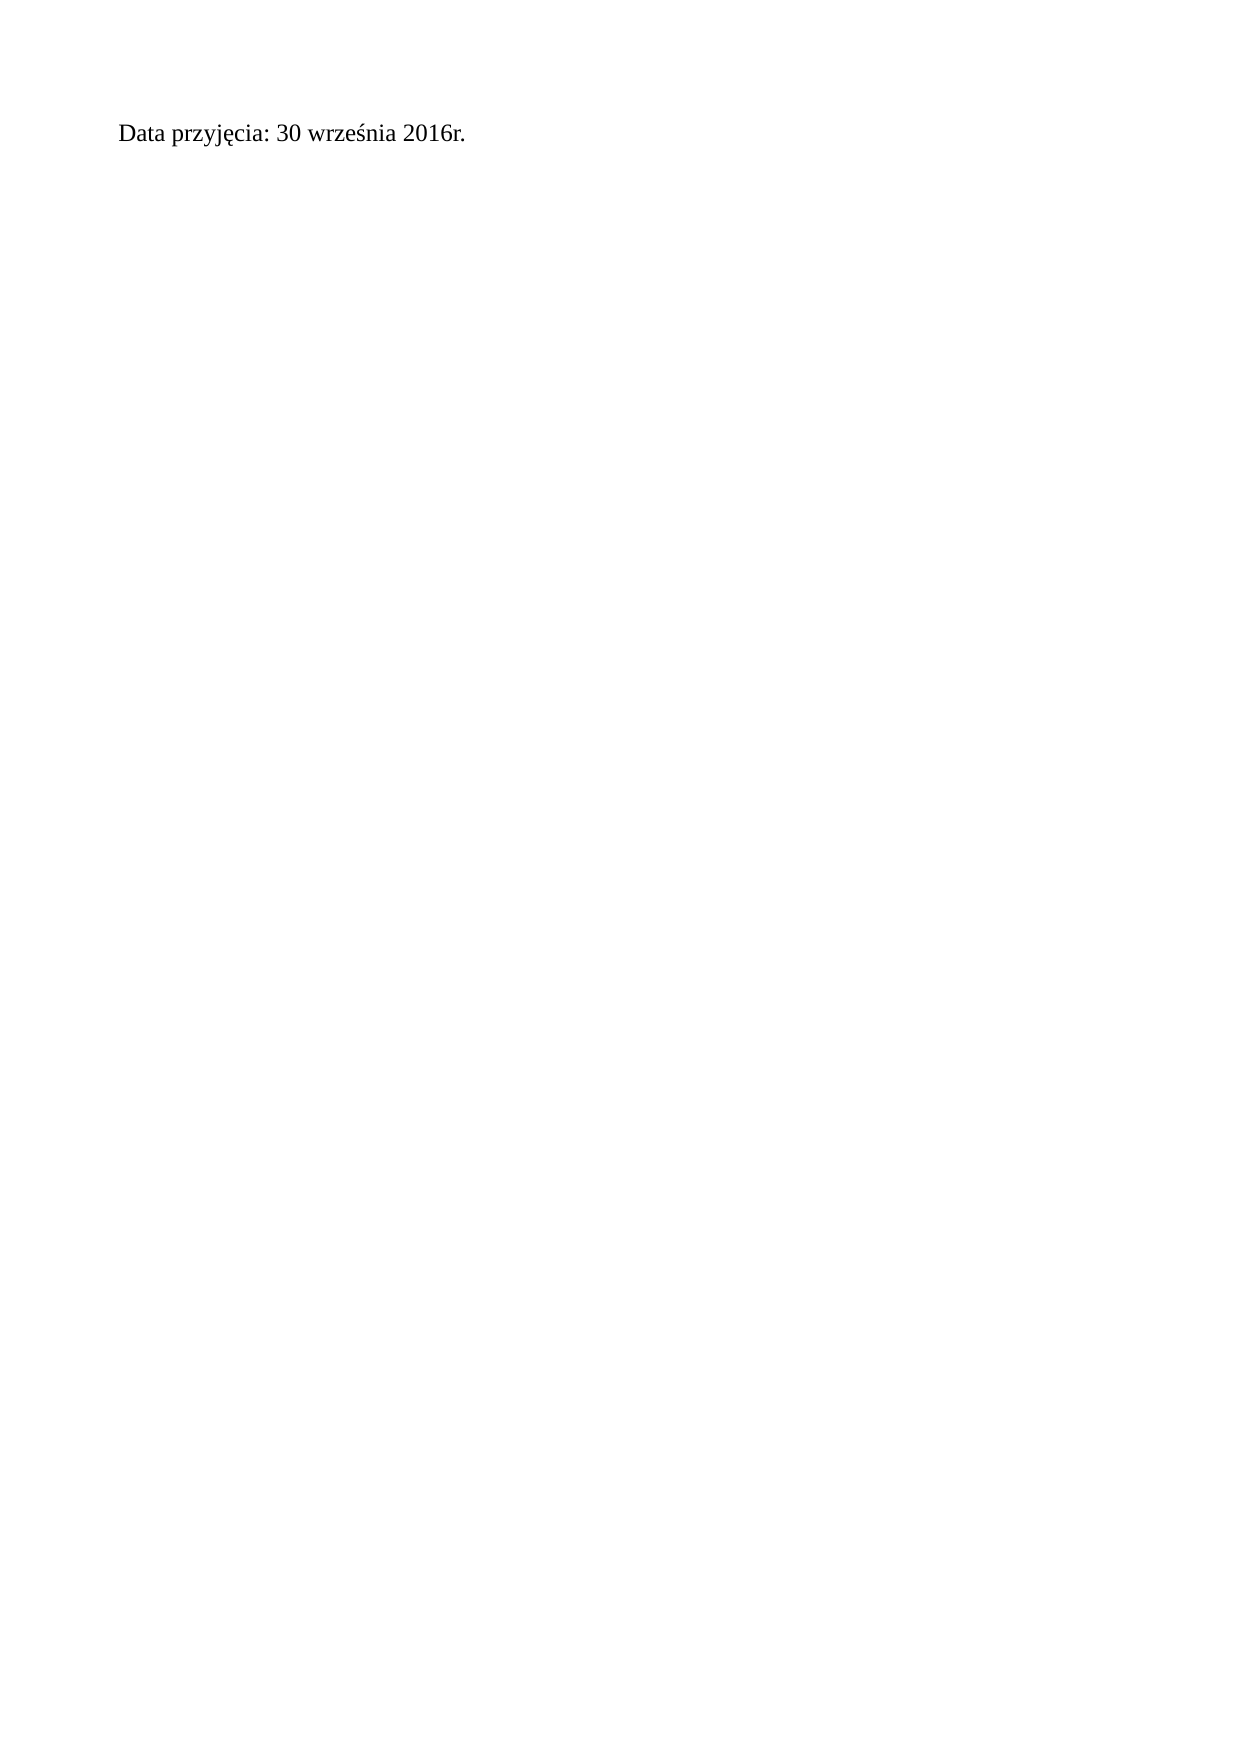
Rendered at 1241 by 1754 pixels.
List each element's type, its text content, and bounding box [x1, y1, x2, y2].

text Data przyjęcia: 30 września 2016r. [118, 118, 1122, 147]
